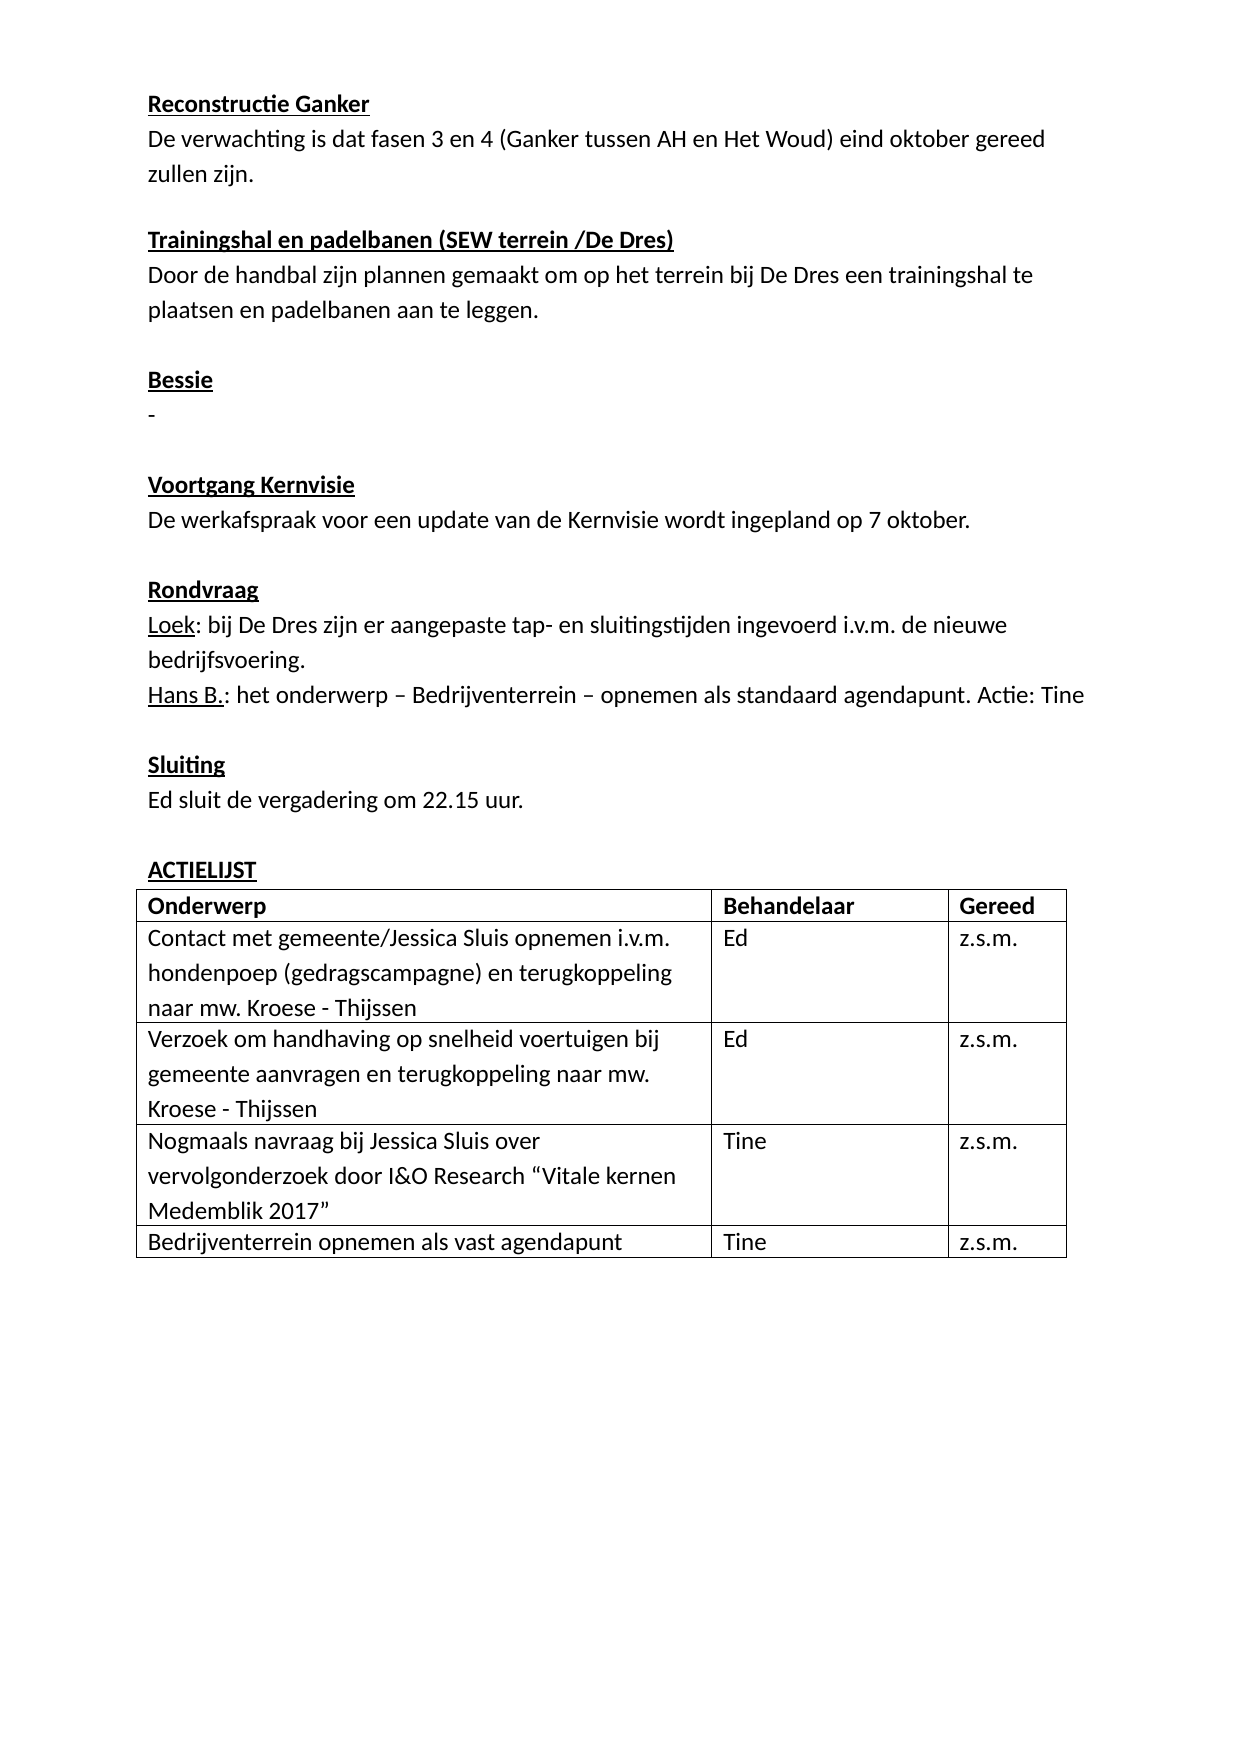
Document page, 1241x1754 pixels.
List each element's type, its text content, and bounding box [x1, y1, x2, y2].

table_cell Bedrijventerrein opnemen als vast agendapunt [137, 1226, 711, 1257]
table_cell Verzoek om handhaving op snelheid voertuigen bij gemeente aanvragen en terugkoppeling naar mw. Kroese - Thijssen [137, 1023, 711, 1124]
table_cell Contact met gemeente/Jessica Sluis opnemen i.v.m. hondenpoep (gedragscampagne) en terugkoppeling naar mw. Kroese - Thijssen [137, 922, 711, 1022]
table_cell z.s.m. [949, 922, 1066, 1022]
table_cell Tine [712, 1125, 948, 1225]
table_cell Ed [712, 922, 948, 1022]
table_cell z.s.m. [949, 1023, 1066, 1124]
table_header Gereed [949, 890, 1066, 921]
text Reconstructie Ganker De verwachting is dat fasen 3 en 4 (Ganker tussen AH en Het Woud) eind oktober gereed zullen zijn. Trainingshal en padelbanen (SEW terrein /De Dres) Door de handbal zijn plannen gemaakt om op het terrein bij De Dres een trainingshal te plaatsen en padelbanen aan te leggen. Bessie - Voortgang Kernvisie De werkafspraak voor een update van de Kernvisie wordt ingepland op 7 oktober. Rondvraag Loek: bij De Dres zijn er aangepaste tap- en sluitingstijden ingevoerd i.v.m. de nieuwe bedrijfsvoering. Hans B.: het onderwerp – Bedrijventerrein – opnemen als standaard agendapunt. Actie: Tine Sluiting Ed sluit de vergadering om 22.15 uur. ACTIELIJST [148, 89, 1093, 885]
table_header Onderwerp [137, 890, 711, 921]
table_cell Ed [712, 1023, 948, 1124]
table_cell Nogmaals navraag bij Jessica Sluis over vervolgonderzoek door I&O Research “Vitale kernen Medemblik 2017” [137, 1125, 711, 1225]
table_cell Tine [712, 1226, 948, 1257]
table_cell z.s.m. [949, 1125, 1066, 1225]
table_header Behandelaar [712, 890, 948, 921]
table_cell z.s.m. [949, 1226, 1066, 1257]
